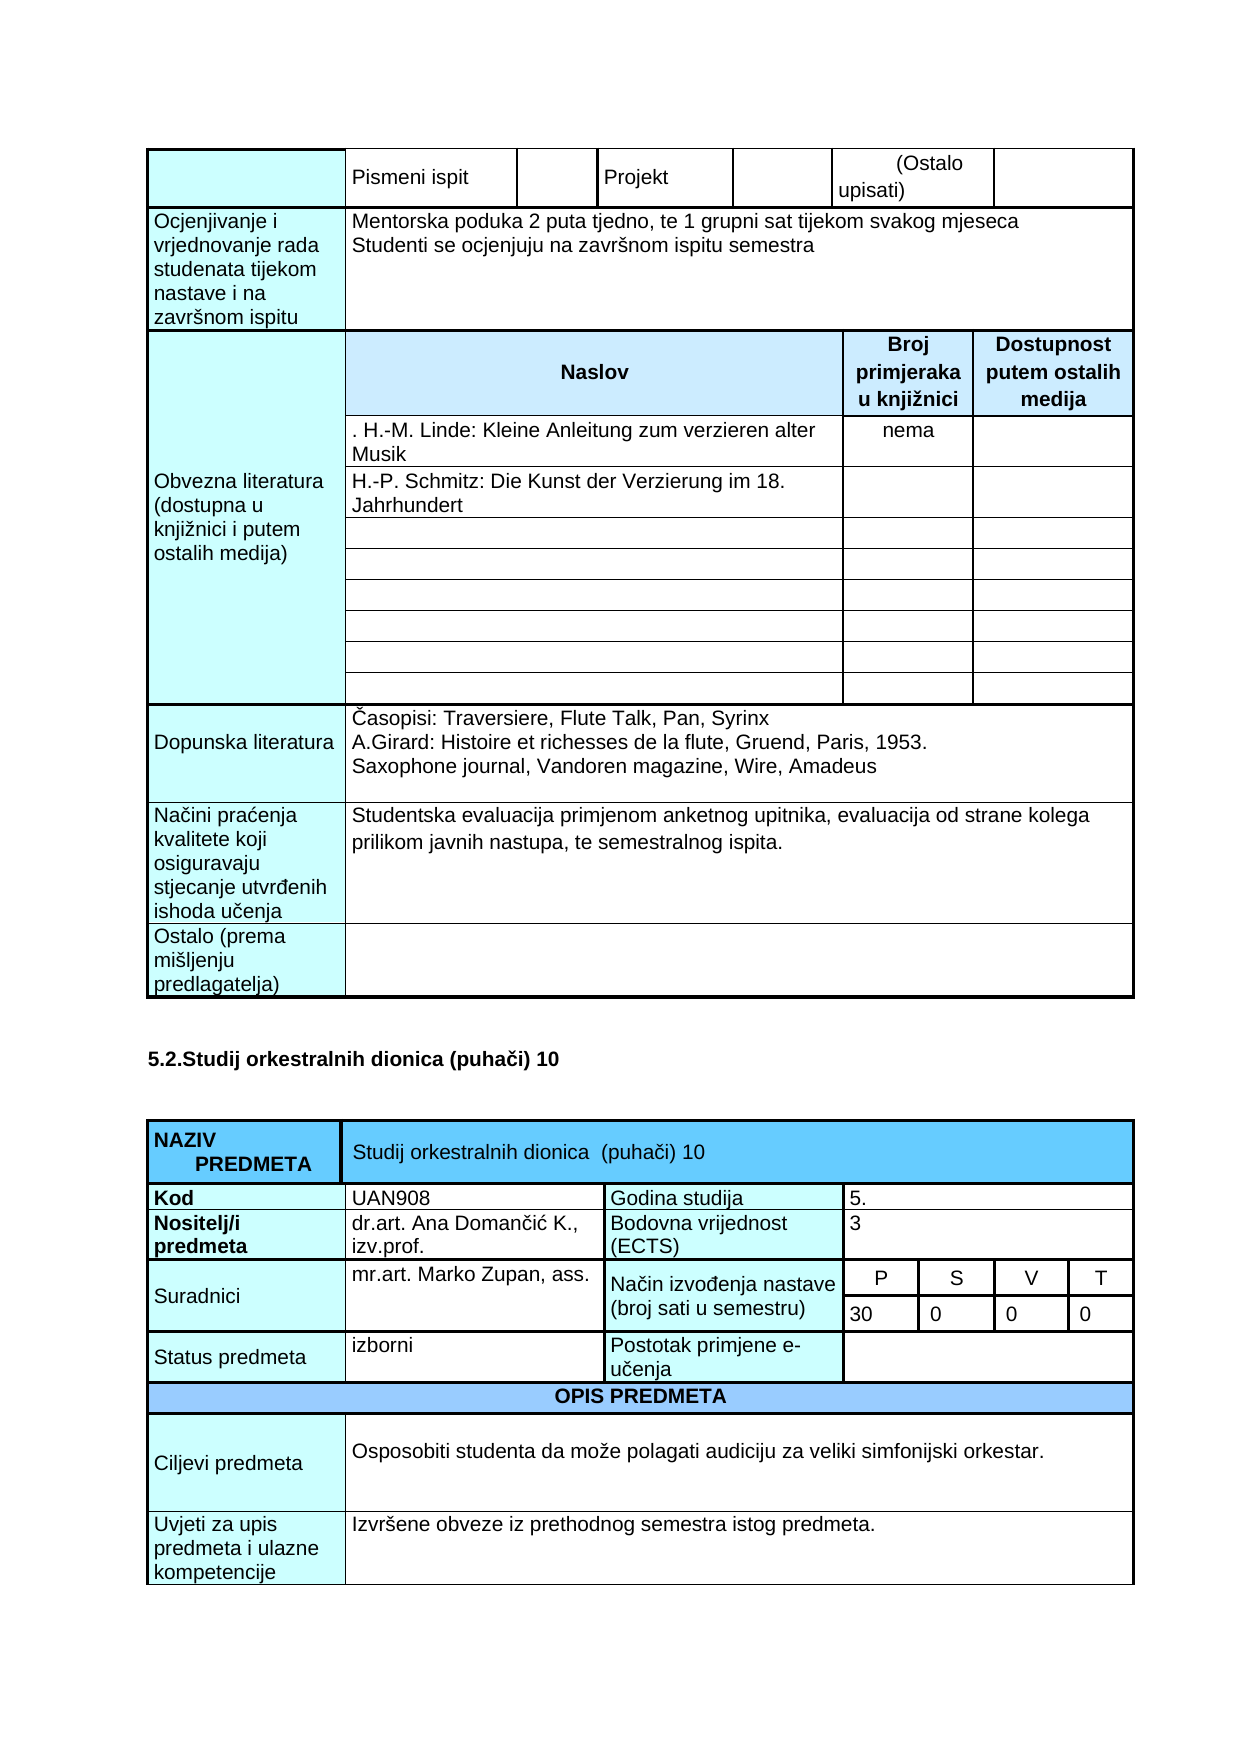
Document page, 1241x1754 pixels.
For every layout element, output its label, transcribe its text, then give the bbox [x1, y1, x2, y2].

table_cell Broj primjeraka u knjižnici [844, 332, 972, 415]
table_cell 0 [996, 1297, 1067, 1330]
table_cell 0 [1070, 1297, 1132, 1330]
table_cell [974, 580, 1132, 610]
table_cell Ciljevi predmeta [149, 1415, 345, 1511]
table_cell Status predmeta [149, 1333, 345, 1381]
table_cell [974, 549, 1132, 579]
table_cell Časopisi: Traversiere, Flute Talk, Pan, Syrinx A.Girard: Histoire et richesses de la flute, Gruend, Paris, 1953. Saxophone journal, Vandoren magazine, Wire, Amadeus [346, 706, 1132, 802]
table_cell [518, 149, 596, 206]
table_cell [346, 924, 1132, 995]
table_cell [974, 673, 1132, 703]
table_cell Suradnici [149, 1261, 345, 1330]
table_cell [974, 417, 1132, 466]
table_cell [844, 580, 972, 610]
table_cell 3 [845, 1210, 1132, 1258]
table_cell Kod [149, 1185, 345, 1209]
table_cell [346, 611, 842, 641]
table_cell [844, 518, 972, 548]
table_cell nema [844, 417, 972, 466]
table_cell S [920, 1261, 993, 1294]
table_cell Dopunska literatura [149, 706, 345, 802]
table_cell Studentska evaluacija primjenom anketnog upitnika, evaluacija od strane kolega prilikom javnih nastupa, te semestralnog ispita. [346, 803, 1132, 922]
table_cell Načini praćenja kvalitete koji osiguravaju stjecanje utvrđenih ishoda učenja [149, 803, 345, 922]
table_cell [974, 518, 1132, 548]
table_cell [346, 549, 842, 579]
table_cell [974, 467, 1132, 517]
table_cell Uvjeti za upis predmeta i ulazne kompetencije [149, 1512, 345, 1584]
table_cell UAN908 [346, 1185, 603, 1209]
table_cell [844, 549, 972, 579]
table_cell Ostalo (prema mišljenju predlagatelja) [149, 924, 345, 995]
table_cell OPIS PREDMETA [149, 1384, 1132, 1412]
table_cell Pismeni ispit [346, 149, 516, 206]
table_cell [844, 642, 972, 672]
table_cell Nositelj/i predmeta [149, 1210, 345, 1258]
table_cell izborni [346, 1333, 603, 1381]
table_cell [844, 673, 972, 703]
table_cell (Ostalo upisati) [833, 149, 993, 206]
table_cell Dostupnost putem ostalih medija [974, 332, 1132, 415]
table_cell Način izvođenja nastave (broj sati u semestru) [606, 1261, 842, 1330]
text 5.2.Studij orkestralnih dionica (puhači) 10 [148, 1047, 1093, 1071]
table_cell [734, 149, 831, 206]
table_cell H.-P. Schmitz: Die Kunst der Verzierung im 18. Jahrhundert [346, 467, 842, 517]
table_cell mr.art. Marko Zupan, ass. [346, 1261, 603, 1330]
table_cell T [1070, 1261, 1132, 1294]
table_cell Ocjenjivanje i vrjednovanje rada studenata tijekom nastave i na završnom ispitu [149, 209, 345, 329]
table_cell Naslov [346, 332, 842, 415]
table_cell Obvezna literatura (dostupna u knjižnici i putem ostalih medija) [149, 332, 345, 703]
table_cell [974, 611, 1132, 641]
table_cell Projekt [599, 149, 732, 206]
table_cell dr.art. Ana Domančić K., izv.prof. [346, 1210, 603, 1258]
table_cell P [845, 1261, 917, 1294]
table_cell [346, 518, 842, 548]
table_cell [149, 151, 345, 206]
table_cell Postotak primjene e-učenja [606, 1333, 842, 1381]
table_cell [844, 467, 972, 517]
table_header NAZIV PREDMETA [149, 1122, 339, 1182]
table_cell [346, 673, 842, 703]
table_cell Izvršene obveze iz prethodnog semestra istog predmeta. [346, 1512, 1132, 1584]
table_cell V [996, 1261, 1067, 1294]
table_cell [844, 611, 972, 641]
table_cell [346, 580, 842, 610]
table_cell 0 [920, 1297, 993, 1330]
table_cell [346, 642, 842, 672]
table_cell [974, 642, 1132, 672]
table_header Studij orkestralnih dionica (puhači) 10 [343, 1122, 1132, 1182]
table_cell 5. [845, 1185, 1132, 1209]
table_cell Godina studija [606, 1185, 842, 1209]
table_cell Osposobiti studenta da može polagati audiciju za veliki simfonijski orkestar. [346, 1415, 1132, 1511]
table_cell 30 [845, 1297, 917, 1330]
table_cell [845, 1333, 1132, 1381]
table_cell Mentorska poduka 2 puta tjedno, te 1 grupni sat tijekom svakog mjeseca Studenti se ocjenjuju na završnom ispitu semestra [346, 209, 1132, 329]
table_cell . H.-M. Linde: Kleine Anleitung zum verzieren alter Musik [346, 416, 842, 466]
table_cell Bodovna vrijednost (ECTS) [606, 1210, 842, 1258]
table_cell [995, 149, 1132, 206]
